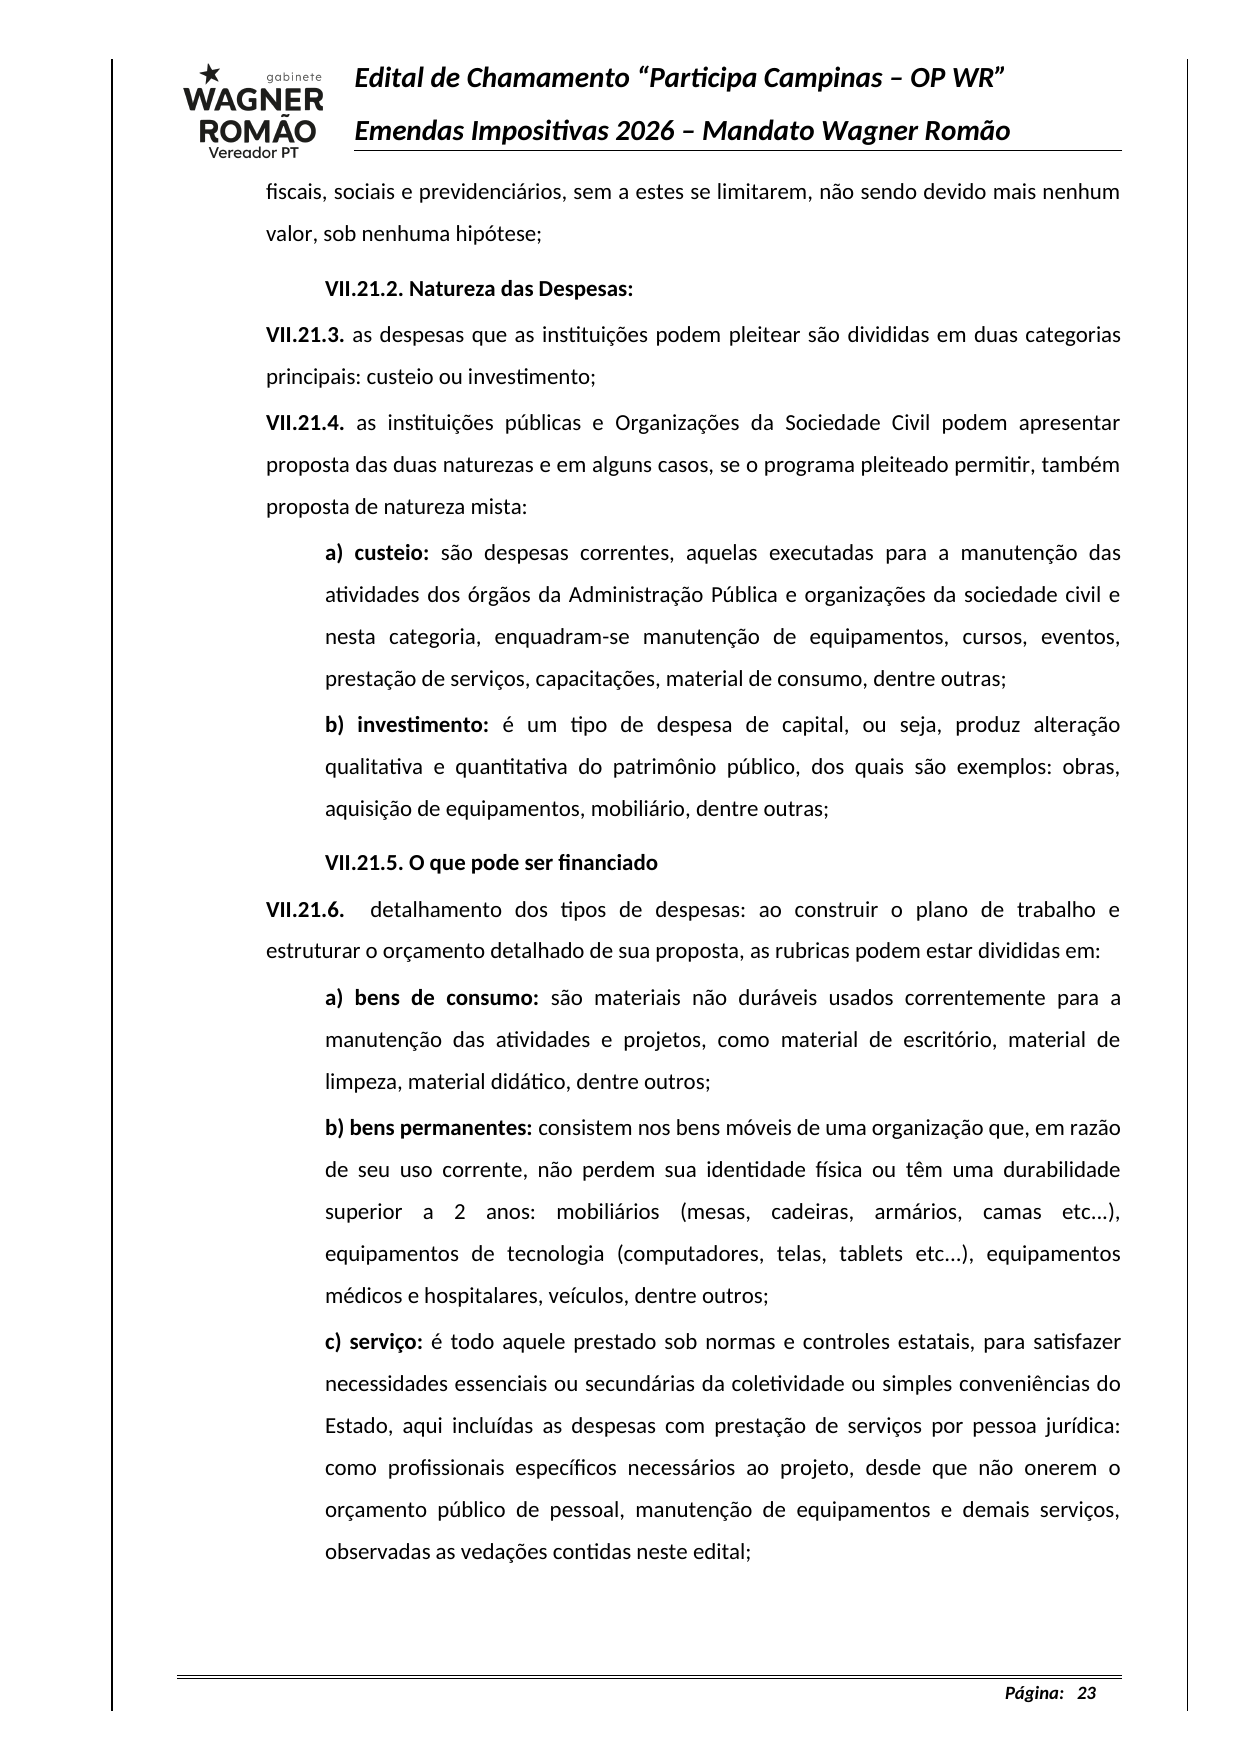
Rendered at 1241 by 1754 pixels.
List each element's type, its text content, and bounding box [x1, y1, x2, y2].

text a) custeio: são despesas correntes, aquelas executadas para a manutenção das atividades dos órgãos da Administração Pública e organizações da sociedade civil e nesta categoria, enquadram-se manutenção de equipamentos, cursos, eventos, prestação de serviços, capacitações, material de consumo, dentre outras; [325, 538, 1122, 692]
text b) bens permanentes: consistem nos bens móveis de uma organização que, em razão de seu uso corrente, não perdem sua identidade física ou têm uma durabilidade superior a 2 anos: mobiliários (mesas, cadeiras, armários, camas etc...), equipamentos de tecnologia (computadores, telas, tablets etc...), equipamentos médicos e hospitalares, veículos, dentre outros; [325, 1113, 1122, 1309]
text VII.21.6. detalhamento dos tipos de despesas: ao construir o plano de trabalho e estruturar o orçamento detalhado de sua proposta, as rubricas podem estar divididas em: [266, 895, 1122, 965]
text fiscais, sociais e previdenciários, sem a estes se limitarem, não sendo devido mais nenhum valor, sob nenhuma hipótese; [266, 177, 1122, 247]
text b) investimento: é um tipo de despesa de capital, ou seja, produz alteração qualitativa e quantitativa do patrimônio público, dos quais são exemplos: obras, aquisição de equipamentos, mobiliário, dentre outras; [325, 710, 1122, 822]
text a) bens de consumo: são materiais não duráveis usados correntemente para a manutenção das atividades e projetos, como material de escritório, material de limpeza, material didático, dentre outros; [325, 983, 1122, 1095]
text c) serviço: é todo aquele prestado sob normas e controles estatais, para satisfazer necessidades essenciais ou secundárias da coletividade ou simples conveniências do Estado, aqui incluídas as despesas com prestação de serviços por pessoa jurídica: como profissionais específicos necessários ao projeto, desde que não onerem o orçamento público de pessoal, manutenção de equipamentos e demais serviços, observadas as vedações contidas neste edital; [325, 1327, 1122, 1565]
subtitle VII.21.5. O que pode ser financiado [266, 848, 1122, 877]
text VII.21.3. as despesas que as instituições podem pleitear são divididas em duas categorias principais: custeio ou investimento; [266, 320, 1122, 390]
subtitle VII.21.2. Natureza das Despesas: [266, 274, 1122, 302]
text VII.21.4. as instituições públicas e Organizações da Sociedade Civil podem apresentar proposta das duas naturezas e em alguns casos, se o programa pleiteado permitir, também proposta de natureza mista: [266, 408, 1122, 520]
